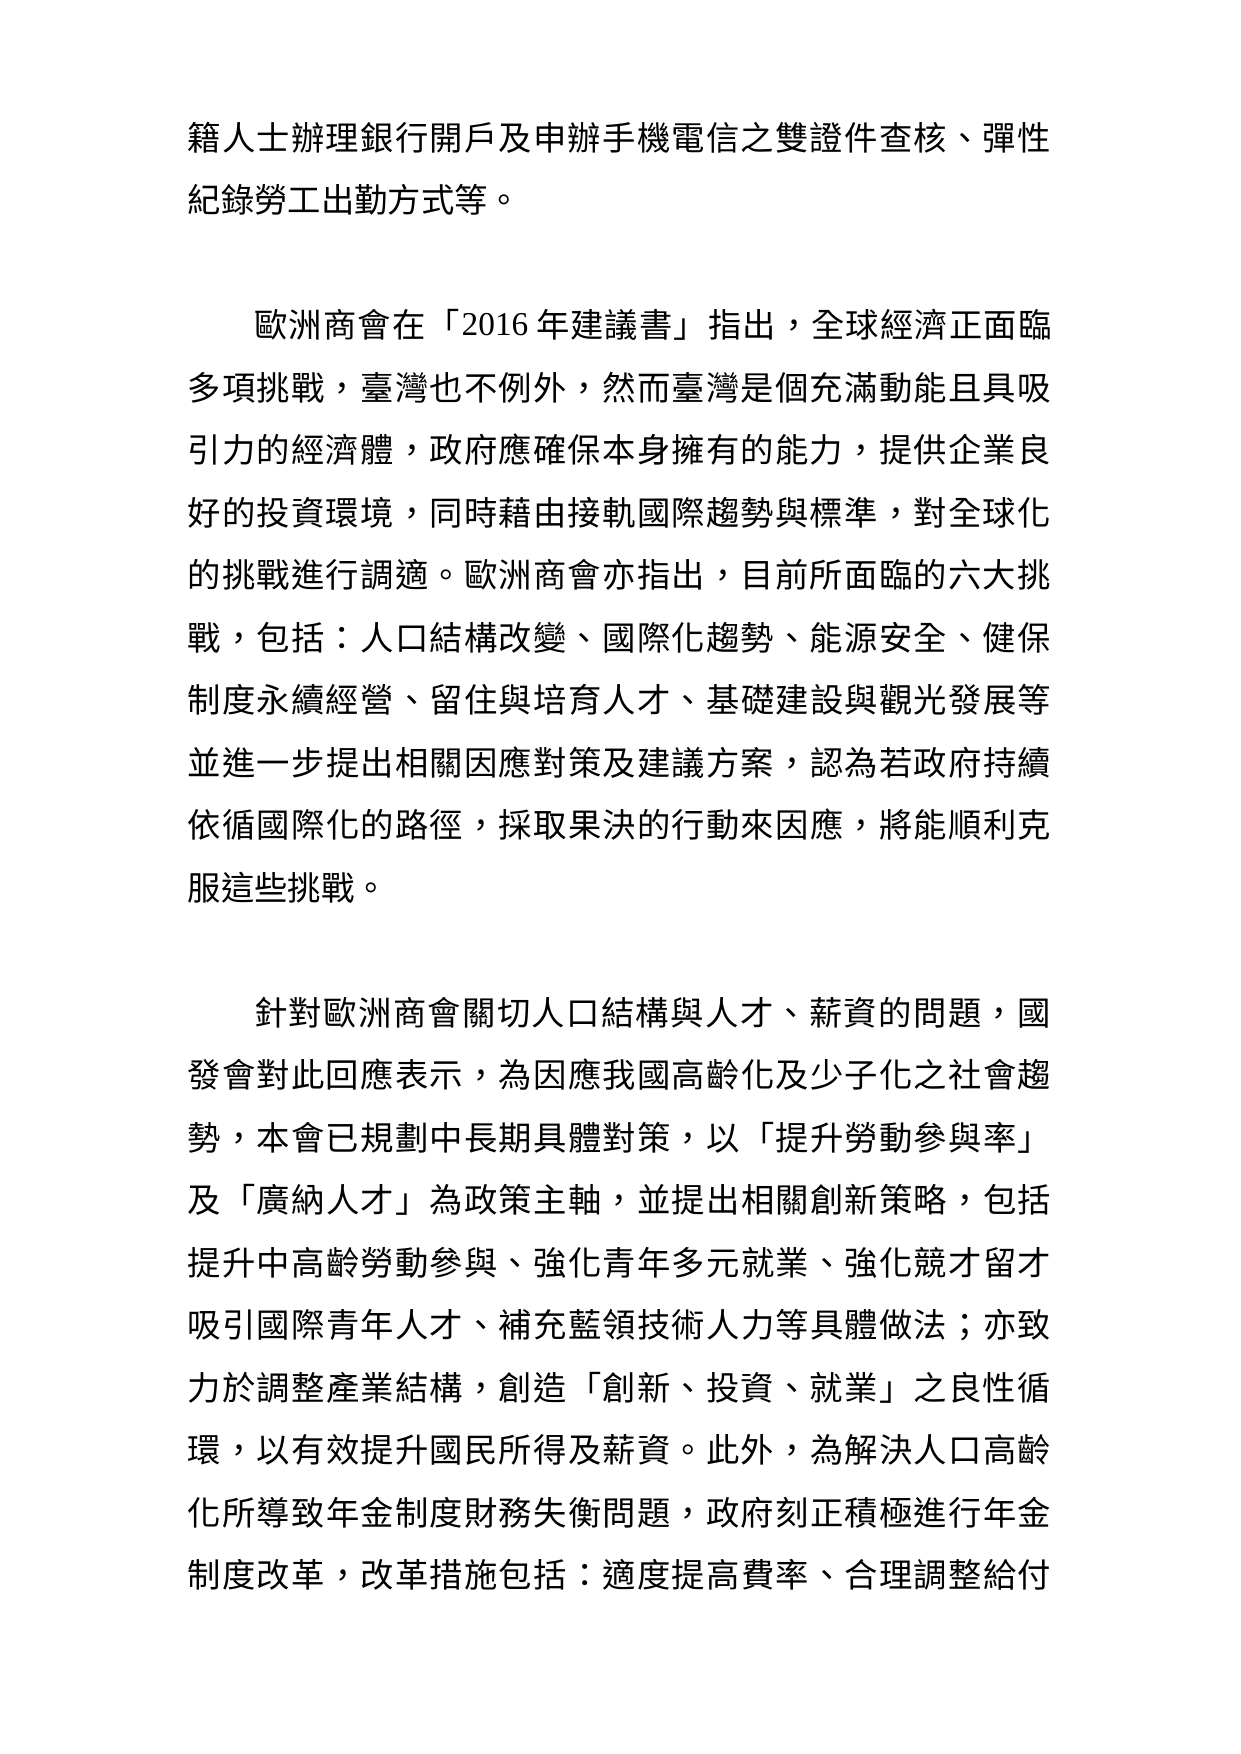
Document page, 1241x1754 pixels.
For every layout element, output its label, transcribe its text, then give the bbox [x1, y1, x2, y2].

text 針對歐洲商會關切人口結構與人才、薪資的問題，國發會對此回應表示，為因應我國高齡化及少子化之社會趨勢，本會已規劃中長期具體對策，以「提升勞動參與率」及「廣納人才」為政策主軸，並提出相關創新策略，包括：提升中高齡勞動參與、強化青年多元就業、強化競才留才、吸引國際青年人才、補充藍領技術人力等具體做法；亦致力於調整產業結構，創造「創新、投資、就業」之良性循環，以有效提升國民所得及薪資。此外，為解決人口高齡化所導致年金制度財務失衡問題，政府刻正積極進行年金制度改革，改革措施包括：適度提高費率、合理調整給付水準、檢討退休年齡與給付計算基準、提高基金收益等，將有助於維持年金制度財務健全。 [187, 969, 1053, 1594]
text 歐洲商會理事長白邦德在介紹今年度建議書時，特別感謝並肯定國發會積極協調外商建言，針對許多複雜議題進行深入對談與交流，確有助於釐清問題的癥結點，也期盼未來持續此良好的對話模式。杜主委在致詞中表示，歐洲商會去（2015）年建議書所提近250項建言，經各部會共同努力，已有約7成議題獲主管機關正面回應或有具體進展，協調成果包括：強化法規命令草案預告之透明度、放寬外籍人士辦理銀行開戶及申辦手機電信之雙證件查核、彈性紀錄勞工出勤方式等。 [187, 94, 1053, 219]
text 歐洲商會在「2016年建議書」指出，全球經濟正面臨多項挑戰，臺灣也不例外，然而臺灣是個充滿動能且具吸引力的經濟體，政府應確保本身擁有的能力，提供企業良好的投資環境，同時藉由接軌國際趨勢與標準，對全球化的挑戰進行調適。歐洲商會亦指出，目前所面臨的六大挑戰，包括：人口結構改變、國際化趨勢、能源安全、健保制度永續經營、留住與培育人才、基礎建設與觀光發展等，並進一步提出相關因應對策及建議方案，認為若政府持續依循國際化的路徑，採取果決的行動來因應，將能順利克服這些挑戰。 [187, 282, 1053, 907]
